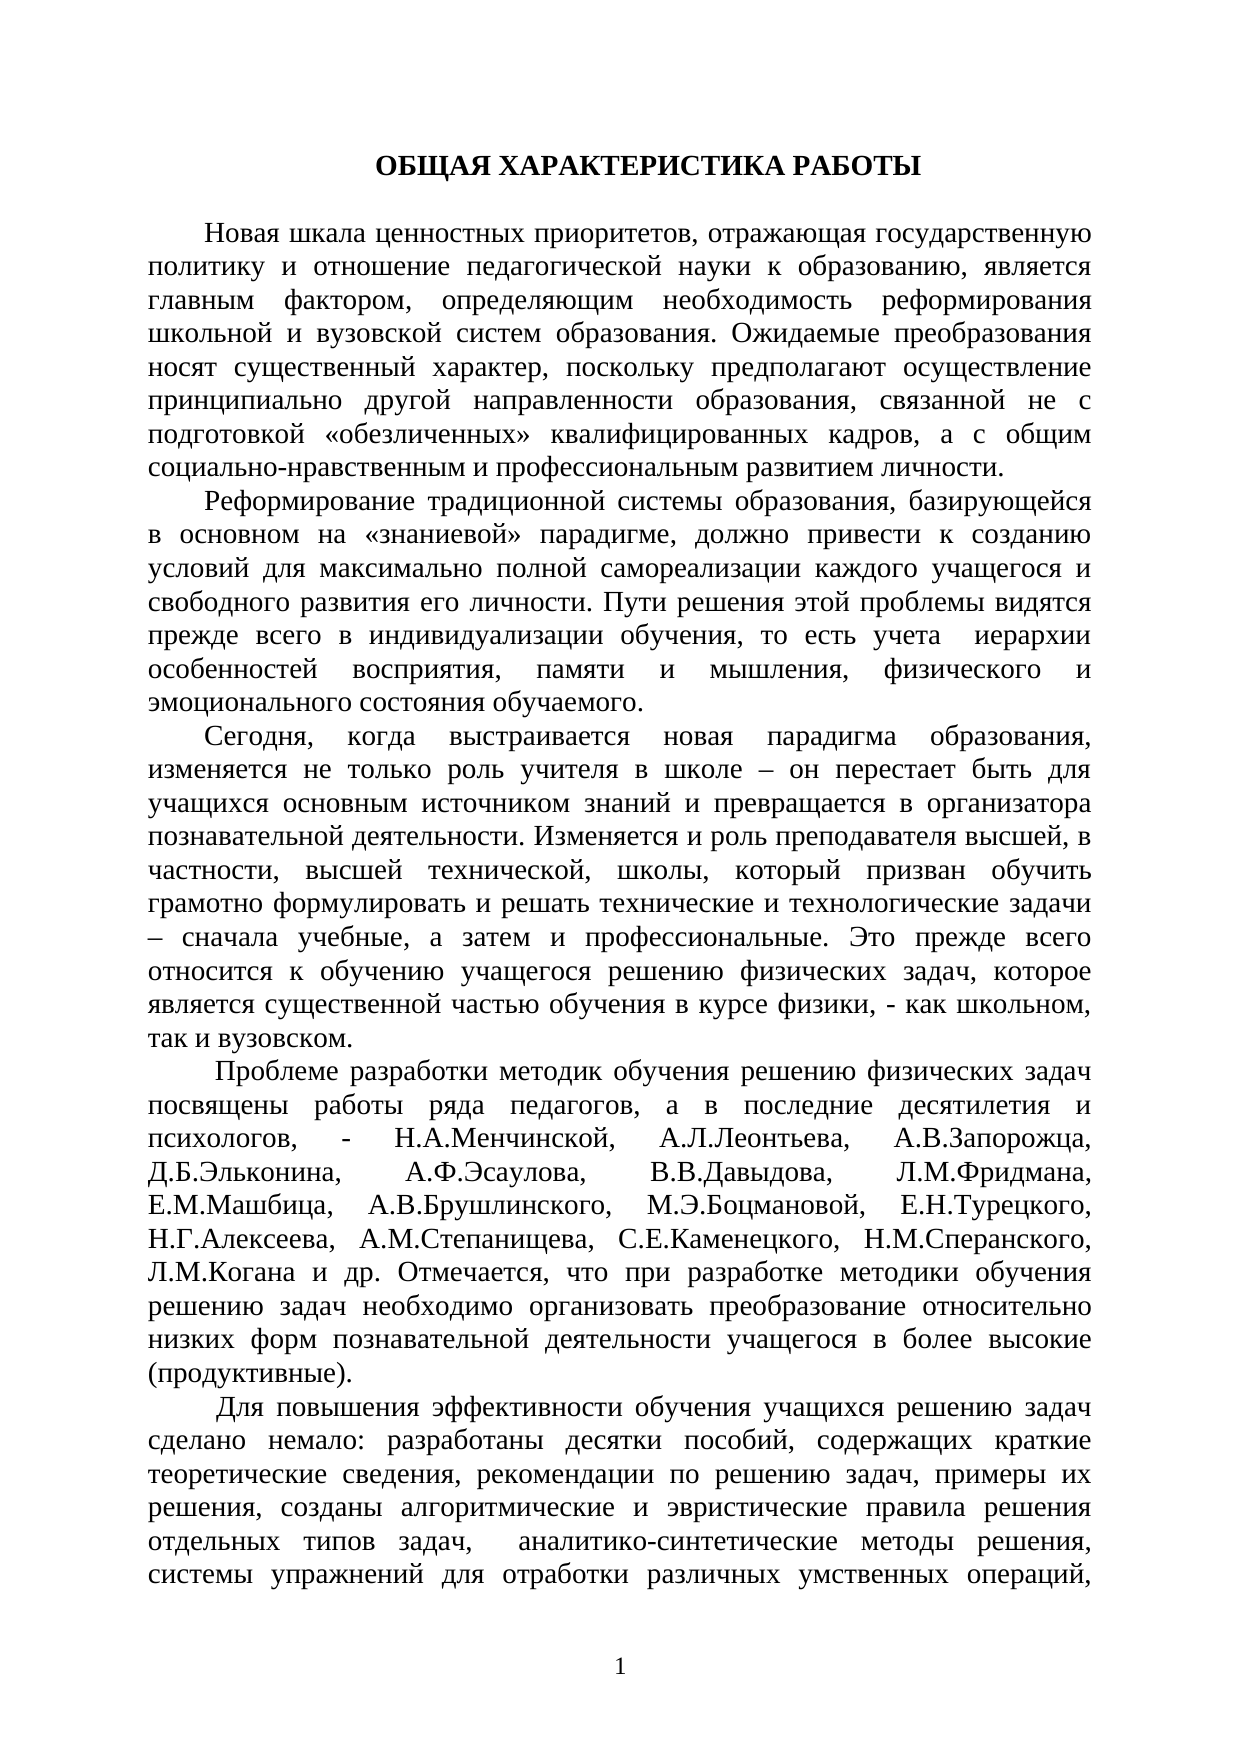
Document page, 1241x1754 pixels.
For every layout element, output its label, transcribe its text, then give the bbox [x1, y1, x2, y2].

text Проблеме разработки методик обучения решению физических задач посвящены работы ряда педагогов, а в последние десятилетия и психологов, - Н.А.Менчинской, А.Л.Леонтьева, А.В.Запорожца, Д.Б.Эльконина, А.Ф.Эсаулова, В.В.Давыдова, Л.М.Фридмана, Е.М.Машбица, А.В.Брушлинского, М.Э.Боцмановой, Е.Н.Турецкого, Н.Г.Алексеева, А.М.Степанищева, С.Е.Каменецкого, Н.М.Сперанского, Л.М.Когана и др. Отмечается, что при разработке методики обучения решению задач необходимо организовать преобразование относительно низких форм познавательной деятельности учащегося в более высокие (продуктивные). [148, 1053, 1092, 1389]
text Сегодня, когда выстраивается новая парадигма образования, изменяется не только роль учителя в школе – он перестает быть для учащихся основным источником знаний и превращается в организатора познавательной деятельности. Изменяется и роль преподавателя высшей, в частности, высшей технической, школы, который призван обучить грамотно формулировать и решать технические и технологические задачи – сначала учебные, а затем и профессиональные. Это прежде всего относится к обучению учащегося решению физических задач, которое является существенной частью обучения в курсе физики, - как школьном, так и вузовском. [148, 718, 1092, 1053]
text Новая шкала ценностных приоритетов, отражающая государственную политику и отношение педагогической науки к образованию, является главным фактором, определяющим необходимость реформирования школьной и вузовской систем образования. Ожидаемые преобразования носят существенный характер, поскольку предполагают осуществление принципиально другой направленности образования, связанной не с подготовкой «обезличенных» квалифицированных кадров, а с общим социально-нравственным и профессиональным развитием личности. [148, 215, 1092, 483]
text Для повышения эффективности обучения учащихся решению задач сделано немало: разработаны десятки пособий, содержащих краткие теоретические сведения, рекомендации по решению задач, примеры их решения, созданы алгоритмические и эвристические правила решения отдельных типов задач, аналитико-синтетические методы решения, системы упражнений для отработки различных умственных операций, [148, 1389, 1092, 1590]
text Реформирование традиционной системы образования, базирующейся в основном на «знаниевой» парадигме, должно привести к созданию условий для максимально полной самореализации каждого учащегося и свободного развития его личности. Пути решения этой проблемы видятся прежде всего в индивидуализации обучения, то есть учета иерархии особенностей восприятия, памяти и мышления, физического и эмоционального состояния обучаемого. [148, 483, 1092, 718]
text ОБЩАЯ ХАРАКТЕРИСТИКА РАБОТЫ [148, 148, 1092, 181]
